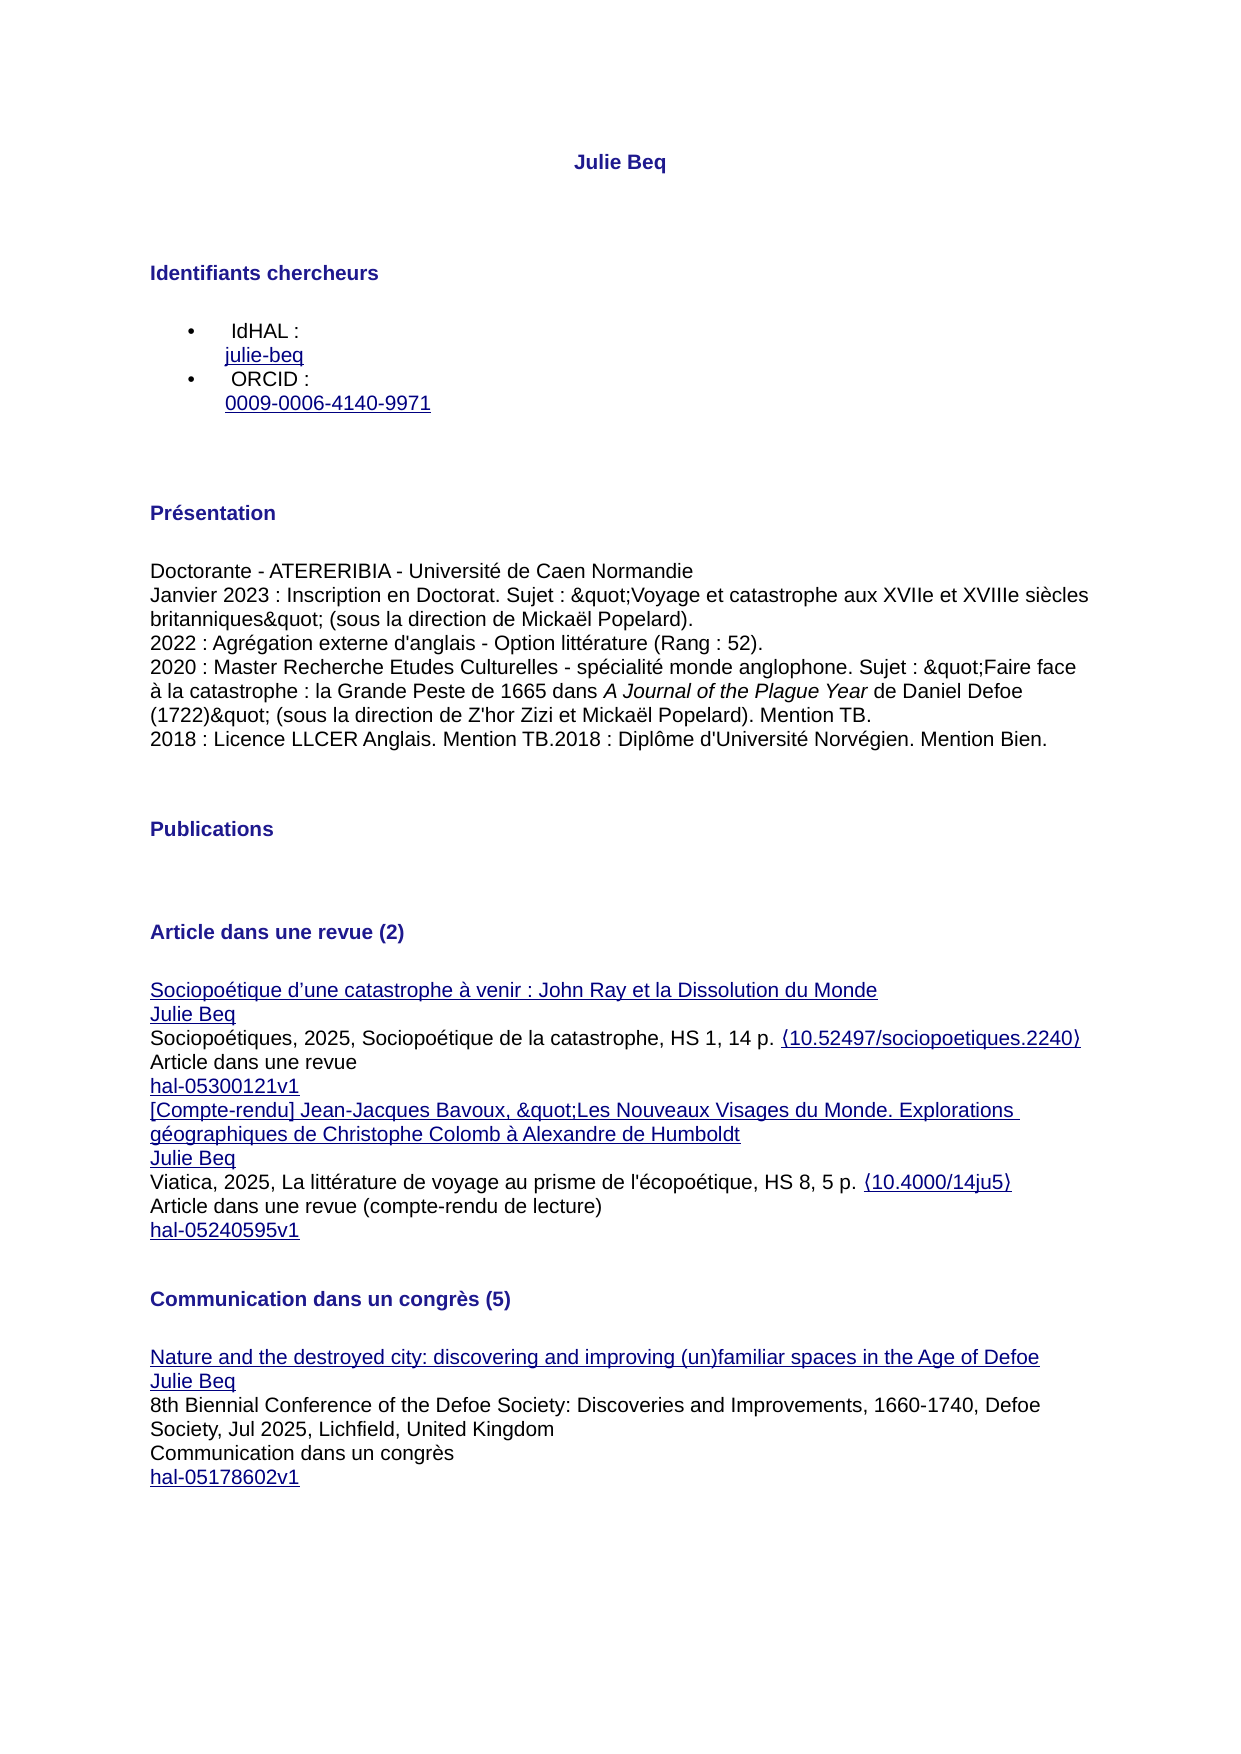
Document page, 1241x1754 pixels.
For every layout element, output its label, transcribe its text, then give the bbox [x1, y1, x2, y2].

table_header Sociopoétique d’une catastrophe à venir : John Ray et la Dissolution du Monde Julie Beq Sociopoétiques, 2025, Sociopoétique de la catastrophe, HS 1, 14 p. ⟨10.52497/sociopoetiques.2240⟩ Article dans une revue hal-05300121v1 [150, 978, 1090, 1098]
text 2018 : Licence LLCER Anglais. Mention TB.2018 : Diplôme d'Université Norvégien. Mention Bien. [150, 727, 1090, 751]
table_cell [Compte-rendu] Jean-Jacques Bavoux, &quot;Les Nouveaux Visages du Monde. Explorations géographiques de Christophe Colomb à Alexandre de Humboldt Julie Beq Viatica, 2025, La littérature de voyage au prisme de l'écopoétique, HS 8, 5 p. ⟨10.4000/14ju5⟩ Article dans une revue (compte-rendu de lecture) hal-05240595v1 [150, 1098, 1090, 1242]
list 0009-0006-4140-9971 [187, 391, 1090, 414]
text 2020 : Master Recherche Etudes Culturelles - spécialité monde anglophone. Sujet : &quot;Faire face à la catastrophe : la Grande Peste de 1665 dans A Journal of the Plague Year de Daniel Defoe (1722)&quot; (sous la direction de Z'hor Zizi et Mickaël Popelard). Mention TB. [150, 655, 1090, 727]
subtitle Identifiants chercheurs [150, 260, 1090, 284]
table_header Nature and the destroyed city: discovering and improving (un)familiar spaces in the Age of Defoe Julie Beq 8th Biennial Conference of the Defoe Society: Discoveries and Improvements, 1660-1740, Defoe Society, Jul 2025, Lichfield, United Kingdom Communication dans un congrès hal-05178602v1 [150, 1345, 1090, 1488]
list julie-beq [187, 343, 1090, 367]
text Doctorante - ATERERIBIA - Université de Caen Normandie [150, 559, 1090, 583]
text 2022 : Agrégation externe d'anglais - Option littérature (Rang : 52). [150, 631, 1090, 655]
subtitle Publications [150, 817, 1090, 841]
subtitle Julie Beq [150, 150, 1090, 174]
text Janvier 2023 : Inscription en Doctorat. Sujet : &quot;Voyage et catastrophe aux XVIIe et XVIIIe siècles britanniques&quot; (sous la direction de Mickaël Popelard). [150, 583, 1090, 631]
subtitle Article dans une revue (2) [150, 920, 1090, 944]
list IdHAL : [187, 319, 1090, 343]
list ORCID : [187, 367, 1090, 391]
subtitle Présentation [150, 501, 1090, 525]
subtitle Communication dans un congrès (5) [150, 1286, 1090, 1310]
